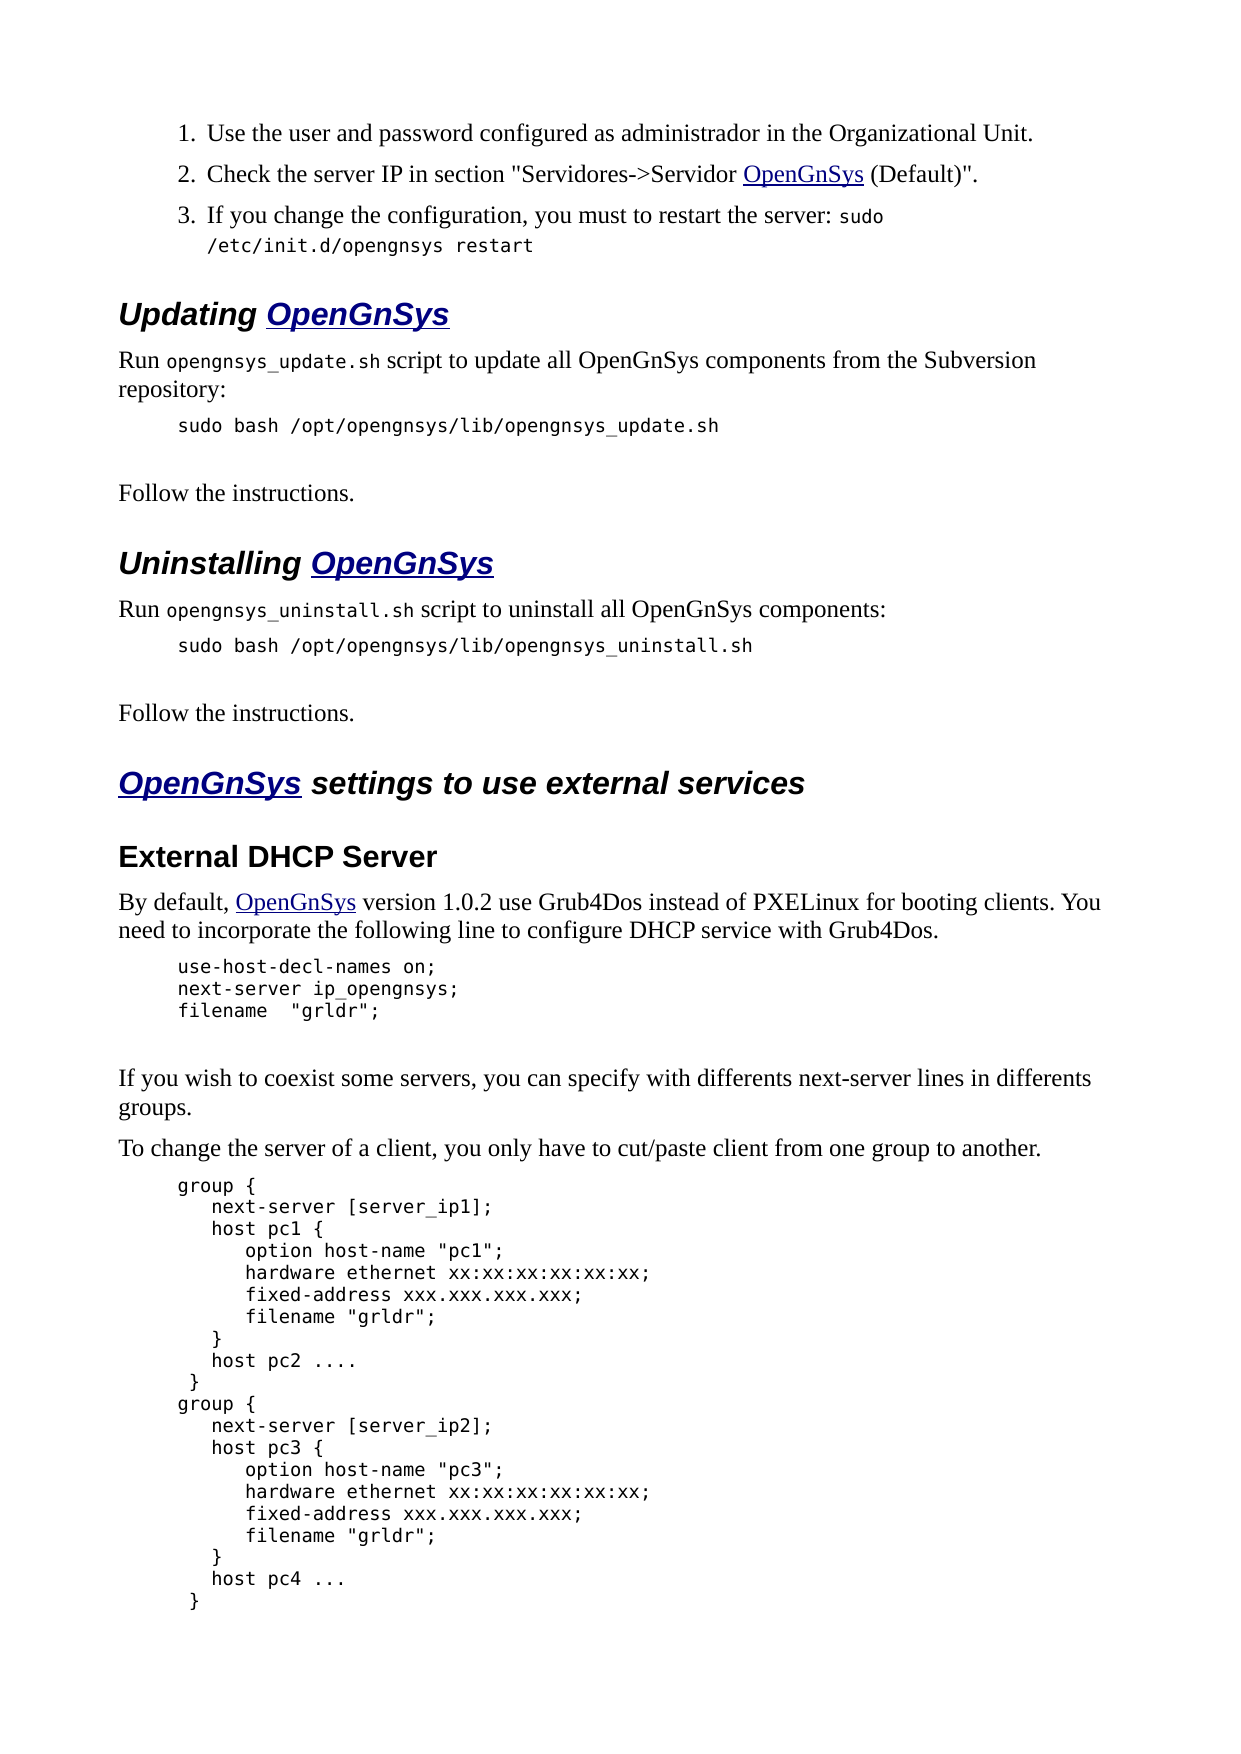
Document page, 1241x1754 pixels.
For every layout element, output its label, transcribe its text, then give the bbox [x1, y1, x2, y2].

list Check the server IP in section "Servidores->Servidor OpenGnSys (Default)". [177, 159, 1122, 188]
text use-host-decl-names on; next-server ip_opengnsys; filename "grldr"; [177, 957, 1063, 1022]
text If you wish to coexist some servers, you can specify with differents next-server lines in differents groups. [118, 1063, 1122, 1121]
subtitle OpenGnSys settings to use external services [118, 764, 1122, 801]
list Use the user and password configured as administrador in the Organizational Unit. [177, 118, 1122, 147]
text Follow the instructions. [118, 478, 1122, 507]
list If you change the configuration, you must to restart the server: sudo /etc/init.d/opengnsys restart [177, 201, 1122, 258]
text group { next-server [server_ip1]; host pc1 { option host-name "pc1"; hardware ethernet xx:xx:xx:xx:xx:xx; fixed-address xxx.xxx.xxx.xxx; filename "grldr"; } host pc2 .... } group { next-server [server_ip2]; host pc3 { option host-name "pc3"; hardware ethernet xx:xx:xx:xx:xx:xx; fixed-address xxx.xxx.xxx.xxx; filename "grldr"; } host pc4 ... } [177, 1175, 1063, 1612]
text Follow the instructions. [118, 698, 1122, 727]
subtitle Updating OpenGnSys [118, 296, 1122, 332]
text sudo bash /opt/opengnsys/lib/opengnsys_uninstall.sh [177, 635, 1063, 657]
text Run opengnsys_uninstall.sh script to uninstall all OpenGnSys components: [118, 594, 1122, 622]
subtitle External DHCP Server [118, 839, 1122, 874]
text To change the server of a client, you only have to cut/paste client from one group to another. [118, 1133, 1122, 1162]
text Run opengnsys_update.sh script to update all OpenGnSys components from the Subversion repository: [118, 345, 1122, 402]
text sudo bash /opt/opengnsys/lib/opengnsys_update.sh [177, 415, 1063, 437]
subtitle Uninstalling OpenGnSys [118, 544, 1122, 581]
text By default, OpenGnSys version 1.0.2 use Grub4Dos instead of PXELinux for booting clients. You need to incorporate the following line to configure DHCP service with Grub4Dos. [118, 887, 1122, 944]
